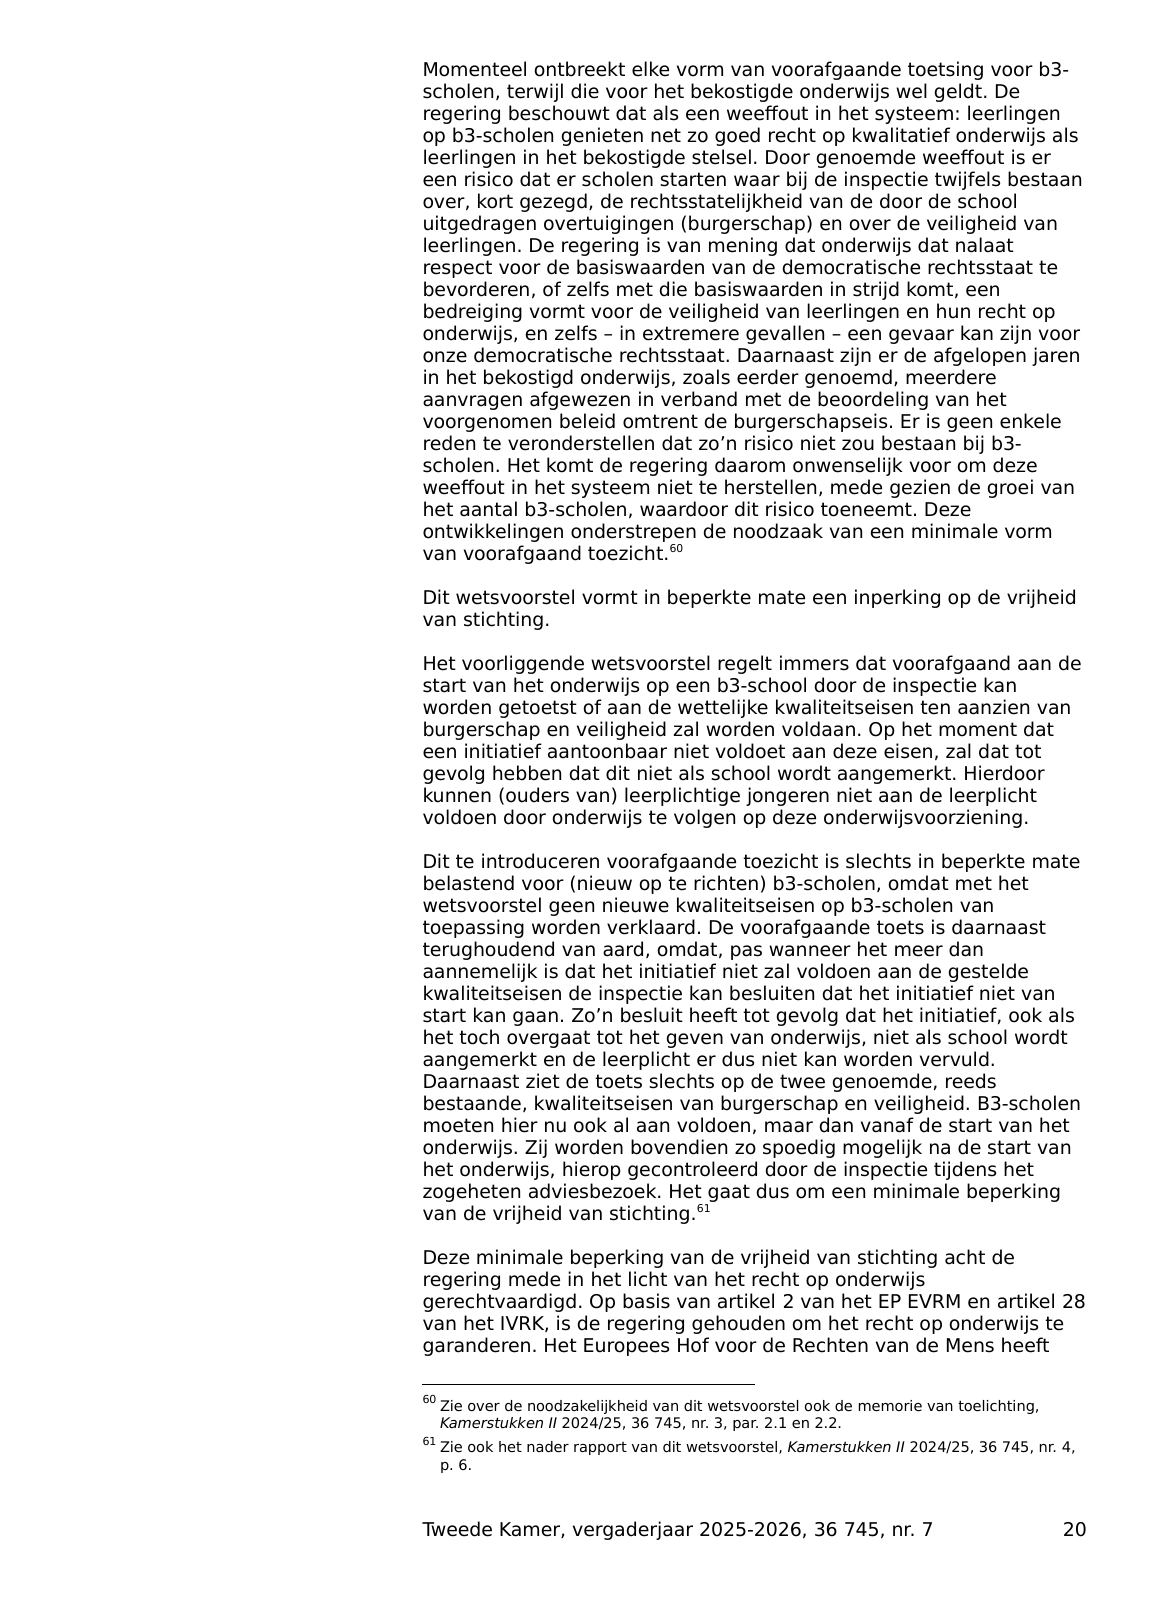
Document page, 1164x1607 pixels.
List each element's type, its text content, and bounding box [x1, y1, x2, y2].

text Dit wetsvoorstel vormt in beperkte mate een inperking op de vrijheid van stichting. [422, 587, 1087, 631]
text Dit te introduceren voorafgaande toezicht is slechts in beperkte mate belastend voor (nieuw op te richten) b3-scholen, omdat met het wetsvoorstel geen nieuwe kwaliteitseisen op b3-scholen van toepassing worden verklaard. De voorafgaande toets is daarnaast terughoudend van aard, omdat, pas wanneer het meer dan aannemelijk is dat het initiatief niet zal voldoen aan de gestelde kwaliteitseisen de inspectie kan besluiten dat het initiatief niet van start kan gaan. Zo’n besluit heeft tot gevolg dat het initiatief, ook als het toch overgaat tot het geven van onderwijs, niet als school wordt aangemerkt en de leerplicht er dus niet kan worden vervuld. Daarnaast ziet de toets slechts op de twee genoemde, reeds bestaande, kwaliteitseisen van burgerschap en veiligheid. B3-scholen moeten hier nu ook al aan voldoen, maar dan vanaf de start van het onderwijs. Zij worden bovendien zo spoedig mogelijk na de start van het onderwijs, hierop gecontroleerd door de inspectie tijdens het zogeheten adviesbezoek. Het gaat dus om een minimale beperking van de vrijheid van stichting. [422, 851, 1087, 1224]
text Momenteel ontbreekt elke vorm van voorafgaande toetsing voor b3-scholen, terwijl die voor het bekostigde onderwijs wel geldt. De regering beschouwt dat als een weeffout in het systeem: leerlingen op b3-scholen genieten net zo goed recht op kwalitatief onderwijs als leerlingen in het bekostigde stelsel. Door genoemde weeffout is er een risico dat er scholen starten waar bij de inspectie twijfels bestaan over, kort gezegd, de rechtsstatelijkheid van de door de school uitgedragen overtuigingen (burgerschap) en over de veiligheid van leerlingen. De regering is van mening dat onderwijs dat nalaat respect voor de basiswaarden van de democratische rechtsstaat te bevorderen, of zelfs met die basiswaarden in strijd komt, een bedreiging vormt voor de veiligheid van leerlingen en hun recht op onderwijs, en zelfs – in extremere gevallen – een gevaar kan zijn voor onze democratische rechtsstaat. Daarnaast zijn er de afgelopen jaren in het bekostigd onderwijs, zoals eerder genoemd, meerdere aanvragen afgewezen in verband met de beoordeling van het voorgenomen beleid omtrent de burgerschapseis. Er is geen enkele reden te veronderstellen dat zo’n risico niet zou bestaan bij b3-scholen. Het komt de regering daarom onwenselijk voor om deze weeffout in het systeem niet te herstellen, mede gezien de groei van het aantal b3-scholen, waardoor dit risico toeneemt. Deze ontwikkelingen onderstrepen de noodzaak van een minimale vorm van voorafgaand toezicht. [422, 59, 1087, 564]
text Deze minimale beperking van de vrijheid van stichting acht de regering mede in het licht van het recht op onderwijs gerechtvaardigd. Op basis van artikel 2 van het EP EVRM en artikel 28 van het IVRK, is de regering gehouden om het recht op onderwijs te garanderen. Het Europees Hof voor de Rechten van de Mens heeft [422, 1247, 1087, 1357]
text Het voorliggende wetsvoorstel regelt immers dat voorafgaand aan de start van het onderwijs op een b3-school door de inspectie kan worden getoetst of aan de wettelijke kwaliteitseisen ten aanzien van burgerschap en veiligheid zal worden voldaan. Op het moment dat een initiatief aantoonbaar niet voldoet aan deze eisen, zal dat tot gevolg hebben dat dit niet als school wordt aangemerkt. Hierdoor kunnen (ouders van) leerplichtige jongeren niet aan de leerplicht voldoen door onderwijs te volgen op deze onderwijsvoorziening. [422, 653, 1087, 829]
text Zie over de noodzakelijkheid van dit wetsvoorstel ook de memorie van toelichting, Kamerstukken II 2024/25, 36 745, nr. 3, par. 2.1 en 2.2. [422, 1393, 1087, 1432]
text Zie ook het nader rapport van dit wetsvoorstel, Kamerstukken II 2024/25, 36 745, nr. 4, p. 6. [422, 1435, 1087, 1474]
